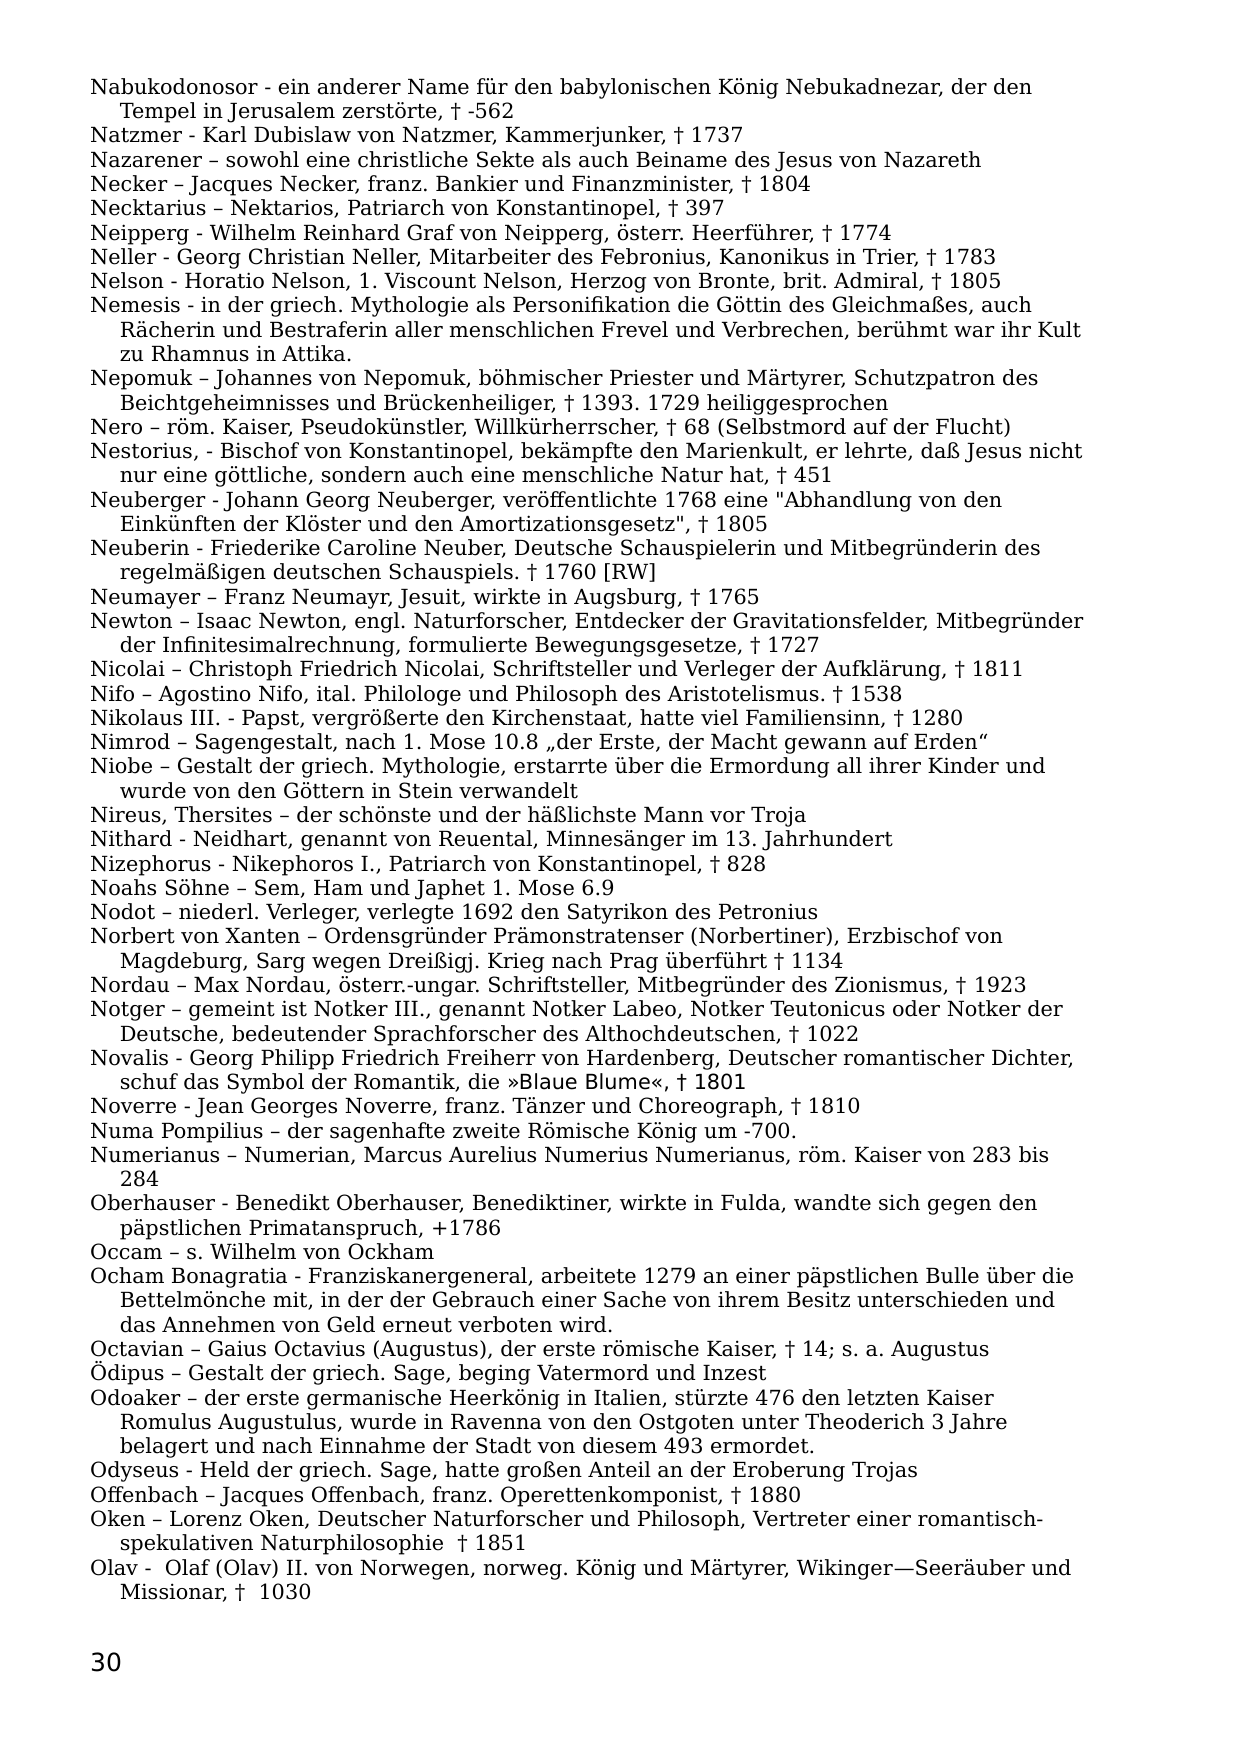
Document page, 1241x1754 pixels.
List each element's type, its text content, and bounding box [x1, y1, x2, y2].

text Nithard - Neidhart, genannt von Reuental, Minnesänger im 13. Jahrhundert [90, 827, 1091, 852]
text Neuberger - Johann Georg Neuberger, veröffentlichte 1768 eine "Abhandlung von den Einkünften der Klöster und den Amortizationsgesetz", † 1805 [90, 488, 1091, 536]
text Niobe – Gestalt der griech. Mythologie, erstarrte über die Ermordung all ihrer Kinder und wurde von den Göttern in Stein verwandelt [90, 754, 1091, 803]
text Noverre - Jean Georges Noverre, franz. Tänzer und Choreograph, † 1810 [90, 1094, 1091, 1119]
text Ocham Bonagratia - Franziskanergeneral, arbeitete 1279 an einer päpstlichen Bulle über die Bettelmönche mit, in der der Gebrauch einer Sache von ihrem Besitz unterschieden und das Annehmen von Geld erneut verboten wird. [90, 1264, 1091, 1337]
text Oberhauser - Benedikt Oberhauser, Benediktiner, wirkte in Fulda, wandte sich gegen den päpstlichen Primatanspruch, +1786 [90, 1191, 1091, 1240]
text Nazarener – sowohl eine christliche Sekte als auch Beiname des Jesus von Nazareth [90, 148, 1091, 172]
text Offenbach – Jacques Offenbach, franz. Operettenkomponist, † 1880 [90, 1483, 1091, 1507]
text Natzmer - Karl Dubislaw von Natzmer, Kammerjunker, † 1737 [90, 123, 1091, 148]
text Octavian – Gaius Octavius (Augustus), der erste römische Kaiser, † 14; s. a. Augustus [90, 1337, 1091, 1361]
text Nabukodonosor - ein anderer Name für den babylonischen König Nebukadnezar, der den Tempel in Jerusalem zerstörte, † -562 [90, 75, 1091, 123]
text Nepomuk – Johannes von Nepomuk, böhmischer Priester und Märtyrer, Schutzpatron des Beichtgeheimnisses und Brückenheiliger, † 1393. 1729 heiliggesprochen [90, 366, 1091, 415]
text Nodot – niederl. Verleger, verlegte 1692 den Satyrikon des Petronius [90, 900, 1091, 924]
text Olav - Olaf (Olav) II. von Norwegen, norweg. König und Märtyrer, Wikinger—Seeräuber und Missionar, † 1030 [90, 1556, 1091, 1604]
text Nelson - Horatio Nelson, 1. Viscount Nelson, Herzog von Bronte, brit. Admiral, † 1805 [90, 269, 1091, 293]
text Ödipus – Gestalt der griech. Sage, beging Vatermord und Inzest [90, 1361, 1091, 1386]
text Necker – Jacques Necker, franz. Bankier und Finanzminister, † 1804 [90, 172, 1091, 196]
text Noahs Söhne – Sem, Ham und Japhet 1. Mose 6.9 [90, 876, 1091, 900]
text Nizephorus - Nikephoros I., Patriarch von Konstantinopel, † 828 [90, 852, 1091, 876]
text Odoaker – der erste germanische Heerkönig in Italien, stürzte 476 den letzten Kaiser Romulus Augustulus, wurde in Ravenna von den Ostgoten unter Theoderich 3 Jahre belagert und nach Einnahme der Stadt von diesem 493 ermordet. [90, 1386, 1091, 1458]
text Norbert von Xanten – Ordensgründer Prämonstratenser (Norbertiner), Erzbischof von Magdeburg, Sarg wegen Dreißigj. Krieg nach Prag überführt † 1134 [90, 924, 1091, 973]
text Nifo – Agostino Nifo, ital. Philologe und Philosoph des Aristotelismus. † 1538 [90, 682, 1091, 706]
text Nireus, Thersites – der schönste und der häßlichste Mann vor Troja [90, 803, 1091, 827]
text Numerianus – Numerian, Marcus Aurelius Numerius Numerianus, röm. Kaiser von 283 bis 284 [90, 1143, 1091, 1191]
text Neller - Georg Christian Neller, Mitarbeiter des Febronius, Kanonikus in Trier, † 1783 [90, 245, 1091, 269]
text Odyseus - Held der griech. Sage, hatte großen Anteil an der Eroberung Trojas [90, 1458, 1091, 1483]
text Nero – röm. Kaiser, Pseudokünstler, Willkürherrscher, † 68 (Selbstmord auf der Flucht) [90, 415, 1091, 439]
text Nicolai – Christoph Friedrich Nicolai, Schriftsteller und Verleger der Aufklärung, † 1811 [90, 657, 1091, 682]
text Oken – Lorenz Oken, Deutscher Naturforscher und Philosoph, Vertreter einer romantisch-spekulativen Naturphilosophie † 1851 [90, 1507, 1091, 1556]
text Nikolaus III. - Papst, vergrößerte den Kirchenstaat, hatte viel Familiensinn, † 1280 [90, 706, 1091, 730]
text Nestorius, - Bischof von Konstantinopel, bekämpfte den Marienkult, er lehrte, daß Jesus nicht nur eine göttliche, sondern auch eine menschliche Natur hat, † 451 [90, 439, 1091, 488]
text Notger – gemeint ist Notker III., genannt Notker Labeo, Notker Teutonicus oder Notker der Deutsche, bedeutender Sprachforscher des Althochdeutschen, † 1022 [90, 997, 1091, 1046]
text Novalis - Georg Philipp Friedrich Freiherr von Hardenberg, Deutscher romantischer Dichter, schuf das Symbol der Romantik, die »Blaue Blume«, † 1801 [90, 1046, 1091, 1094]
text Neipperg - Wilhelm Reinhard Graf von Neipperg, österr. Heerführer, † 1774 [90, 221, 1091, 245]
text Numa Pompilius – der sagenhafte zweite Römische König um -700. [90, 1119, 1091, 1143]
text Neumayer – Franz Neumayr, Jesuit, wirkte in Augsburg, † 1765 [90, 585, 1091, 609]
text Occam – s. Wilhelm von Ockham [90, 1240, 1091, 1264]
text Nimrod – Sagengestalt, nach 1. Mose 10.8 „der Erste, der Macht gewann auf Erden“ [90, 730, 1091, 754]
text Necktarius – Nektarios, Patriarch von Konstantinopel, † 397 [90, 196, 1091, 221]
text Newton – Isaac Newton, engl. Naturforscher, Entdecker der Gravitationsfelder, Mitbegründer der Infinitesimalrechnung, formulierte Bewegungsgesetze, † 1727 [90, 609, 1091, 657]
text Nordau – Max Nordau, österr.-ungar. Schriftsteller, Mitbegründer des Zionismus, † 1923 [90, 973, 1091, 997]
text Nemesis - in der griech. Mythologie als Personifikation die Göttin des Gleichmaßes, auch Rächerin und Bestraferin aller menschlichen Frevel und Verbrechen, berühmt war ihr Kult zu Rhamnus in Attika. [90, 293, 1091, 366]
text Neuberin - Friederike Caroline Neuber, Deutsche Schauspielerin und Mitbegründerin des regelmäßigen deutschen Schauspiels. † 1760 [RW] [90, 536, 1091, 585]
